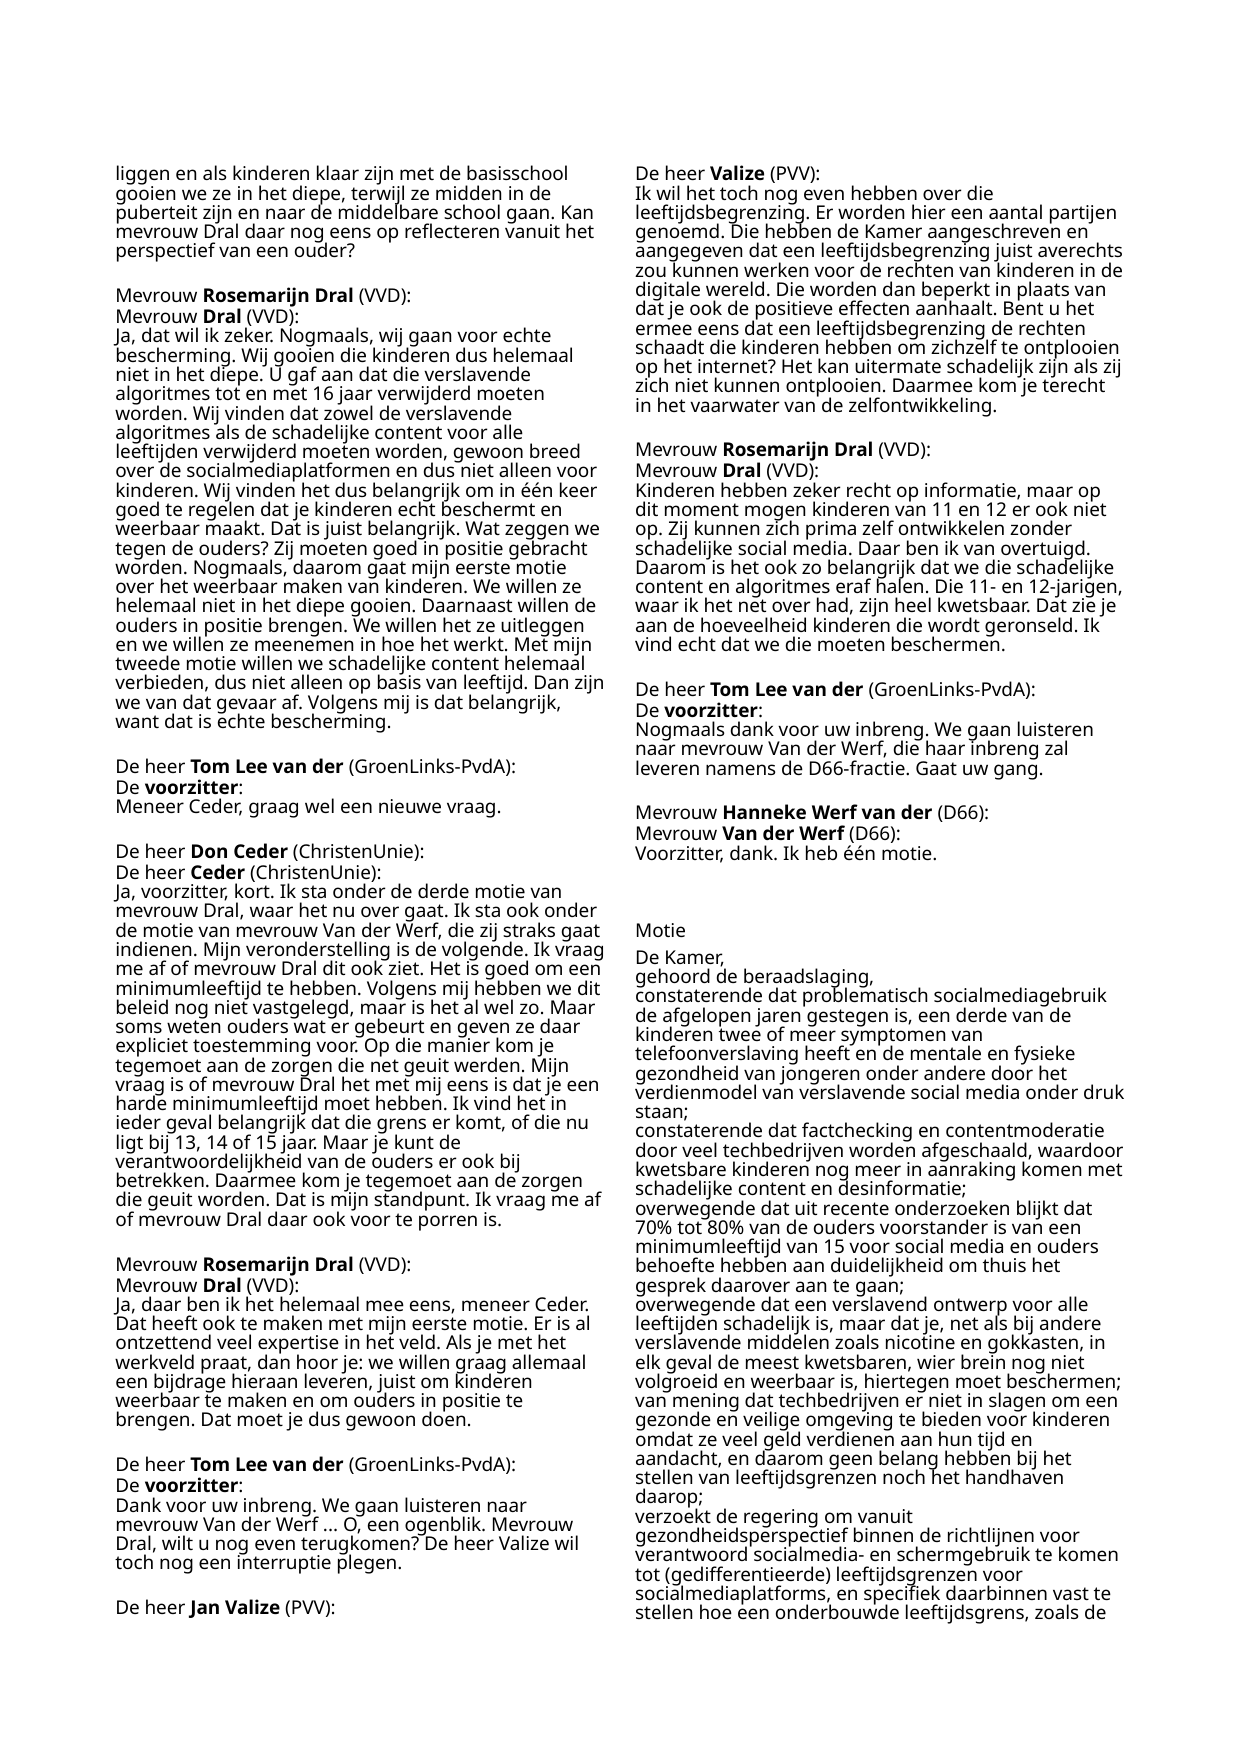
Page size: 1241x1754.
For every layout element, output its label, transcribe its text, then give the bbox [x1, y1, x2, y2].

text De heer Ceder (ChristenUnie): [115, 864, 605, 883]
text overwegende dat een verslavend ontwerp voor alle leeftijden schadelijk is, maar dat je, net als bij andere verslavende middelen zoals nicotine en gokkasten, in elk geval de meest kwetsbaren, wier brein nog niet volgroeid en weerbaar is, hiertegen moet beschermen; [635, 1296, 1125, 1392]
text van mening dat techbedrijven er niet in slagen om een gezonde en veilige omgeving te bieden voor kinderen omdat ze veel geld verdienen aan hun tijd en aandacht, en daarom geen belang hebben bij het stellen van leeftijdsgrenzen noch het handhaven daarop; [635, 1392, 1125, 1508]
text De heer Jan Valize (PVV): [115, 1594, 605, 1620]
text De heer Don Ceder (ChristenUnie): [115, 838, 605, 864]
text De heer Tom Lee van der (GroenLinks-PvdA): [115, 753, 605, 779]
text Mevrouw Dral (VVD): [635, 462, 1125, 482]
text Ja, voorzitter, kort. Ik sta onder de derde motie van mevrouw Dral, waar het nu over gaat. Ik sta ook onder de motie van mevrouw Van der Werf, die zij straks gaat indienen. Mijn veronderstelling is de volgende. Ik vraag me af of mevrouw Dral dit ook ziet. Het is goed om een minimumleeftijd te hebben. Volgens mij hebben we dit beleid nog niet vastgelegd, maar is het al wel zo. Maar soms weten ouders wat er gebeurt en geven ze daar expliciet toestemming voor. Op die manier kom je tegemoet aan de zorgen die net geuit werden. Mijn vraag is of mevrouw Dral het met mij eens is dat je een harde minimumleeftijd moet hebben. Ik vind het in ieder geval belangrijk dat die grens er komt, of die nu ligt bij 13, 14 of 15 jaar. Maar je kunt de verantwoordelijkheid van de ouders er ook bij betrekken. Daarmee kom je tegemoet aan de zorgen die geuit worden. Dat is mijn standpunt. Ik vraag me af of mevrouw Dral daar ook voor te porren is. [115, 883, 605, 1230]
text Voorzitter, dank. Ik heb één motie. [635, 844, 1125, 864]
text De voorzitter: [115, 1477, 605, 1497]
text constaterende dat problematisch socialmediagebruik de afgelopen jaren gestegen is, een derde van de kinderen twee of meer symptomen van telefoonverslaving heeft en de mentale en fysieke gezondheid van jongeren onder andere door het verdienmodel van verslavende social media onder druk staan; [635, 987, 1125, 1122]
text liggen en als kinderen klaar zijn met de basisschool gooien we ze in het diepe, terwijl ze midden in de puberteit zijn en naar de middelbare school gaan. Kan mevrouw Dral daar nog eens op reflecteren vanuit het perspectief van een ouder? [115, 165, 605, 262]
text De Kamer, [635, 949, 1125, 968]
text Meneer Ceder, graag wel een nieuwe vraag. [115, 798, 605, 817]
text Nogmaals dank voor uw inbreng. We gaan luisteren naar mevrouw Van der Werf, die haar inbreng zal leveren namens de D66-fractie. Gaat uw gang. [635, 721, 1125, 779]
text Motie [635, 917, 1125, 943]
text Dank voor uw inbreng. We gaan luisteren naar mevrouw Van der Werf ... O, een ogenblik. Mevrouw Dral, wilt u nog even terugkomen? De heer Valize wil toch nog een interruptie plegen. [115, 1497, 605, 1574]
text Ja, daar ben ik het helemaal mee eens, meneer Ceder. Dat heeft ook te maken met mijn eerste motie. Er is al ontzettend veel expertise in het veld. Als je met het werkveld praat, dan hoor je: we willen graag allemaal een bijdrage hieraan leveren, juist om kinderen weerbaar te maken en om ouders in positie te brengen. Dat moet je dus gewoon doen. [115, 1296, 605, 1431]
text verzoekt de regering om vanuit gezondheidsperspectief binnen de richtlijnen voor verantwoord socialmedia- en schermgebruik te komen tot (gedifferentieerde) leeftijdsgrenzen voor socialmediaplatforms, en specifiek daarbinnen vast te stellen hoe een onderbouwde leeftijdsgrens, zoals de [635, 1508, 1125, 1623]
text Ik wil het toch nog even hebben over die leeftijdsbegrenzing. Er worden hier een aantal partijen genoemd. Die hebben de Kamer aangeschreven en aangegeven dat een leeftijdsbegrenzing juist averechts zou kunnen werken voor de rechten van kinderen in de digitale wereld. Die worden dan beperkt in plaats van dat je ook de positieve effecten aanhaalt. Bent u het ermee eens dat een leeftijdsbegrenzing de rechten schaadt die kinderen hebben om zichzelf te ontplooien op het internet? Het kan uitermate schadelijk zijn als zij zich niet kunnen ontplooien. Daarmee kom je terecht in het vaarwater van de zelfontwikkeling. [635, 184, 1125, 416]
text De heer Tom Lee van der (GroenLinks-PvdA): [635, 676, 1125, 702]
text De voorzitter: [635, 702, 1125, 721]
text overwegende dat uit recente onderzoeken blijkt dat 70% tot 80% van de ouders voorstander is van een minimumleeftijd van 15 voor social media en ouders behoefte hebben aan duidelijkheid om thuis het gesprek daarover aan te gaan; [635, 1199, 1125, 1296]
text Mevrouw Dral (VVD): [115, 308, 605, 327]
text Mevrouw Rosemarijn Dral (VVD): [635, 437, 1125, 462]
text De heer Tom Lee van der (GroenLinks-PvdA): [115, 1452, 605, 1477]
text Kinderen hebben zeker recht op informatie, maar op dit moment mogen kinderen van 11 en 12 er ook niet op. Zij kunnen zich prima zelf ontwikkelen zonder schadelijke social media. Daar ben ik van overtuigd. Daarom is het ook zo belangrijk dat we die schadelijke content en algoritmes eraf halen. Die 11- en 12-jarigen, waar ik het net over had, zijn heel kwetsbaar. Dat zie je aan de hoeveelheid kinderen die wordt geronseld. Ik vind echt dat we die moeten beschermen. [635, 482, 1125, 655]
text Mevrouw Dral (VVD): [115, 1277, 605, 1296]
text De heer Valize (PVV): [635, 165, 1125, 184]
text De voorzitter: [115, 779, 605, 798]
text Ja, dat wil ik zeker. Nogmaals, wij gaan voor echte bescherming. Wij gooien die kinderen dus helemaal niet in het diepe. U gaf aan dat die verslavende algoritmes tot en met 16 jaar verwijderd moeten worden. Wij vinden dat zowel de verslavende algoritmes als de schadelijke content voor alle leeftijden verwijderd moeten worden, gewoon breed over de socialmediaplatformen en dus niet alleen voor kinderen. Wij vinden het dus belangrijk om in één keer goed te regelen dat je kinderen echt beschermt en weerbaar maakt. Dat is juist belangrijk. Wat zeggen we tegen de ouders? Zij moeten goed in positie gebracht worden. Nogmaals, daarom gaat mijn eerste motie over het weerbaar maken van kinderen. We willen ze helemaal niet in het diepe gooien. Daarnaast willen de ouders in positie brengen. We willen het ze uitleggen en we willen ze meenemen in hoe het werkt. Met mijn tweede motie willen we schadelijke content helemaal verbieden, dus niet alleen op basis van leeftijd. Dan zijn we van dat gevaar af. Volgens mij is dat belangrijk, want dat is echte bescherming. [115, 327, 605, 732]
text Mevrouw Rosemarijn Dral (VVD): [115, 1251, 605, 1277]
text Mevrouw Van der Werf (D66): [635, 825, 1125, 844]
text constaterende dat factchecking en contentmoderatie door veel techbedrijven worden afgeschaald, waardoor kwetsbare kinderen nog meer in aanraking komen met schadelijke content en desinformatie; [635, 1122, 1125, 1199]
text Mevrouw Rosemarijn Dral (VVD): [115, 282, 605, 308]
text Mevrouw Hanneke Werf van der (D66): [635, 799, 1125, 825]
text gehoord de beraadslaging, [635, 968, 1125, 987]
